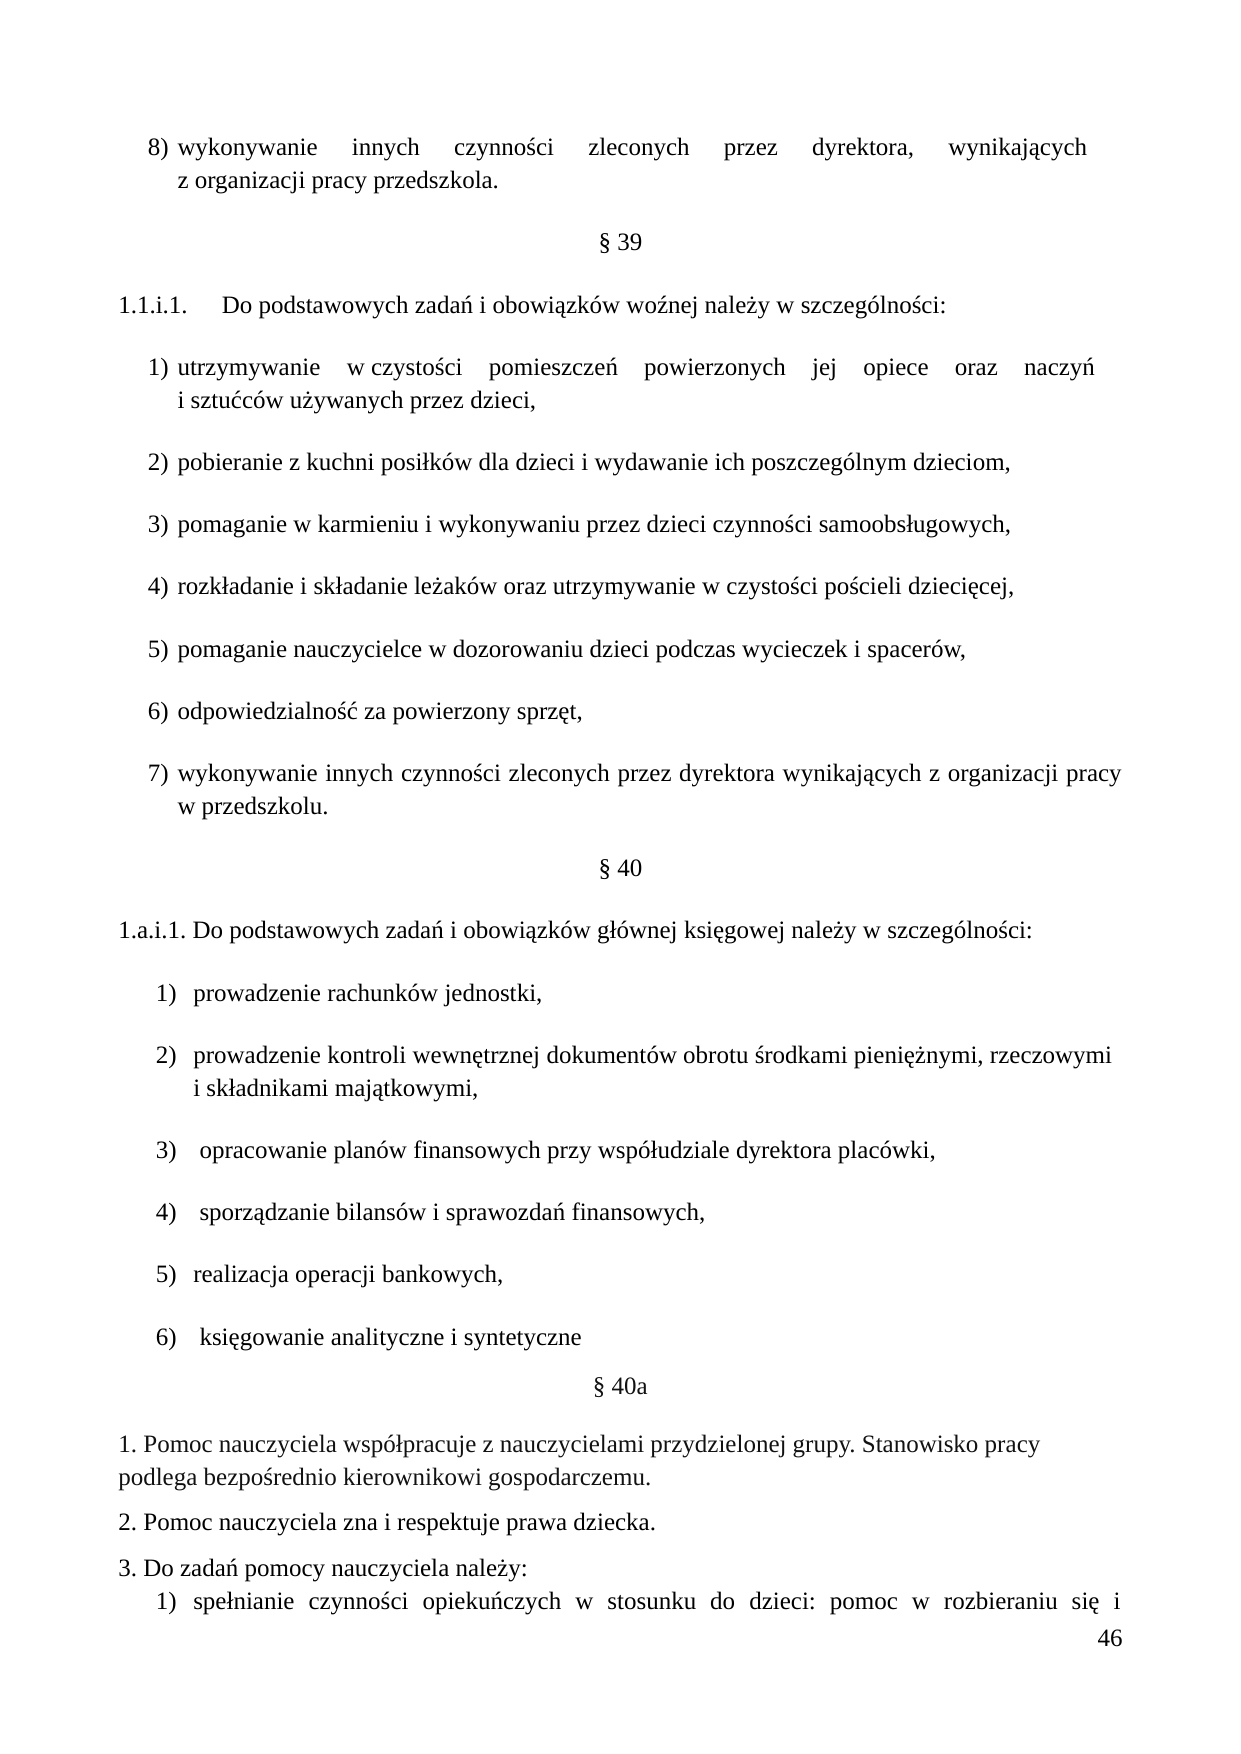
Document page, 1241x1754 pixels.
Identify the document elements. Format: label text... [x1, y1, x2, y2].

list wykonywanie innych czynności zleconych przez dyrektora, wynikających z organizacji pracy przedszkola. [148, 132, 1122, 194]
list wykonywanie innych czynności zleconych przez dyrektora wynikających z organizacji pracy w przedszkolu. [148, 758, 1122, 820]
list Do podstawowych zadań i obowiązków woźnej należy w szczególności: [118, 290, 1122, 318]
text § 40 [118, 853, 1122, 882]
text § 39 [118, 227, 1122, 256]
list spełnianie czynności opiekuńczych w stosunku do dzieci: pomoc w rozbieraniu się i [156, 1586, 1122, 1614]
list pobieranie z kuchni posiłków dla dzieci i wydawanie ich poszczególnym dzieciom, [148, 447, 1122, 476]
list sporządzanie bilansów i sprawozdań finansowych, [156, 1197, 1122, 1226]
list księgowanie analityczne i syntetyczne [156, 1322, 1122, 1350]
text 1. Pomoc nauczyciela współpracuje z nauczycielami przydzielonej grupy. Stanowisko pracy podlega bezpośrednio kierownikowi gospodarczemu. [118, 1429, 1122, 1491]
list pomaganie nauczycielce w dozorowaniu dzieci podczas wycieczek i spacerów, [148, 634, 1122, 662]
text § 40a [118, 1371, 1122, 1400]
list odpowiedzialność za powierzony sprzęt, [148, 696, 1122, 724]
list prowadzenie kontroli wewnętrznej dokumentów obrotu środkami pieniężnymi, rzeczowymi i składnikami majątkowymi, [156, 1040, 1122, 1102]
text 3. Do zadań pomocy nauczyciela należy: [118, 1553, 1122, 1582]
text 2. Pomoc nauczyciela zna i respektuje prawa dziecka. [118, 1507, 1122, 1536]
list realizacja operacji bankowych, [156, 1259, 1122, 1288]
list utrzymywanie w czystości pomieszczeń powierzonych jej opiece oraz naczyń i sztućców używanych przez dzieci, [148, 352, 1122, 414]
list prowadzenie rachunków jednostki, [156, 978, 1122, 1006]
text 1.a.i.1. Do podstawowych zadań i obowiązków głównej księgowej należy w szczególności: [118, 915, 1122, 944]
list pomaganie w karmieniu i wykonywaniu przez dzieci czynności samoobsługowych, [148, 509, 1122, 538]
list opracowanie planów finansowych przy współudziale dyrektora placówki, [156, 1135, 1122, 1164]
list rozkładanie i składanie leżaków oraz utrzymywanie w czystości pościeli dziecięcej, [148, 571, 1122, 600]
